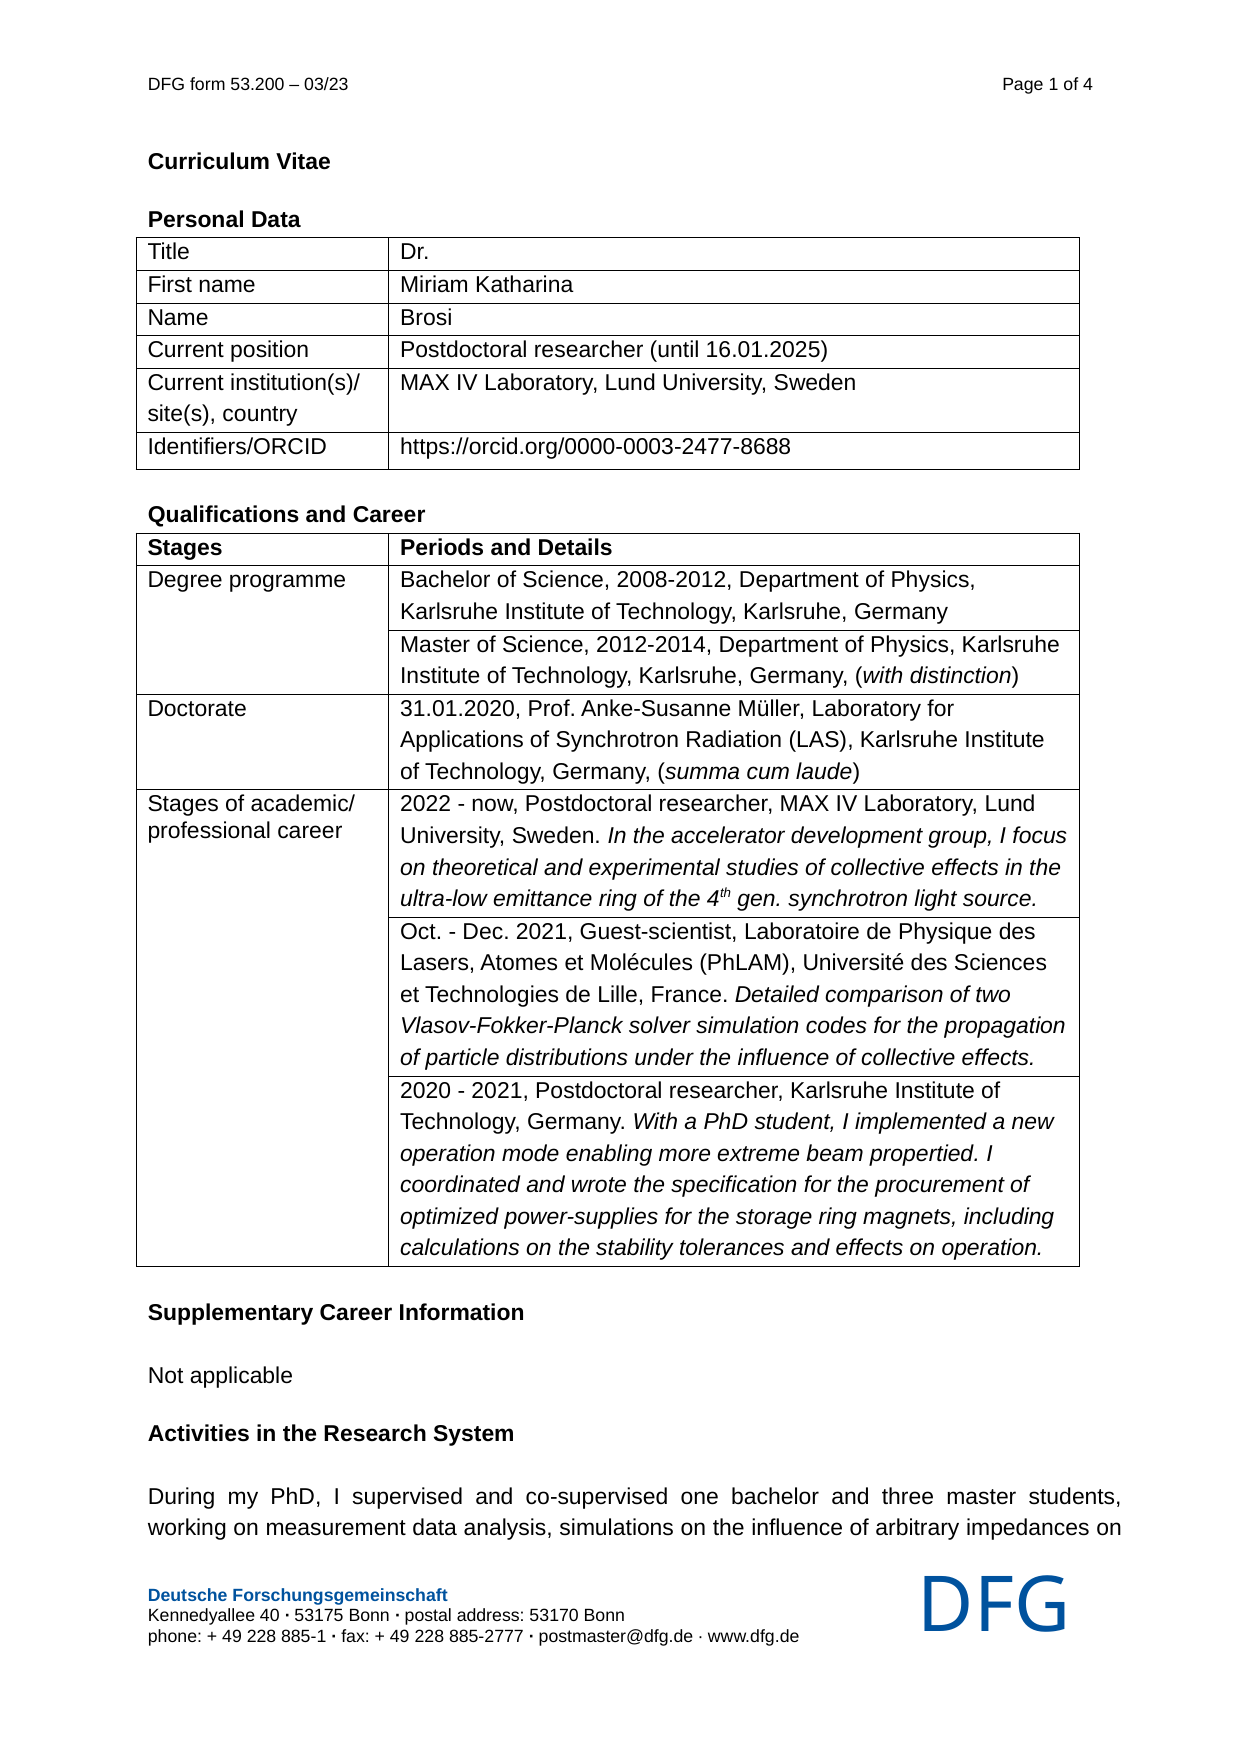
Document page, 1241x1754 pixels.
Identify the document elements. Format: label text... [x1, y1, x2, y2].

table_header Stages [137, 534, 388, 565]
table_cell 2020 - 2021, Postdoctoral researcher, Karlsruhe Institute of Technology, Germany. With a PhD student, I implemented a new operation mode enabling more extreme beam propertied. I coordinated and wrote the specification for the procurement of optimized power-supplies for the storage ring magnets, including calculations on the stability tolerances and effects on operation. [389, 1077, 1079, 1266]
table_cell Postdoctoral researcher (until 16.01.2025) [389, 336, 1079, 368]
table_cell Current position [137, 336, 388, 368]
table_cell Identifiers/ORCID [137, 433, 388, 468]
table_cell Name [137, 304, 388, 335]
table_cell Degree programme [137, 566, 388, 694]
table_cell 2022 - now, Postdoctoral researcher, MAX IV Laboratory, Lund University, Sweden. In the accelerator development group, I focus on theoretical and experimental studies of collective effects in the ultra-low emittance ring of the 4th gen. synchrotron light source. [389, 790, 1079, 917]
table_cell First name [137, 271, 388, 302]
table_cell https://orcid.org/0000-0003-2477-8688 [389, 433, 1079, 468]
table_cell MAX IV Laboratory, Lund University, Sweden [389, 369, 1079, 432]
text Curriculum Vitae [148, 148, 1122, 174]
text Personal Data [148, 206, 1122, 232]
text Activities in the Research System [148, 1419, 1122, 1446]
text During my PhD, I supervised and co-supervised one bachelor and three master students, working on measurement data analysis, simulations on the influence of arbitrary impedances on [148, 1483, 1122, 1541]
table_cell Doctorate [137, 695, 388, 789]
text Qualifications and Career [148, 501, 1122, 527]
table_cell 31.01.2020, Prof. Anke-Susanne Müller, Laboratory for Applications of Synchrotron Radiation (LAS), Karlsruhe Institute of Technology, Germany, (summa cum laude) [389, 695, 1079, 789]
text Not applicable [148, 1362, 1122, 1388]
table_cell Master of Science, 2012-2014, Department of Physics, Karlsruhe Institute of Technology, Karlsruhe, Germany, (with distinction) [389, 631, 1079, 694]
table_cell Stages of academic/ professional career [137, 790, 388, 1266]
table_cell Miriam Katharina [389, 271, 1079, 302]
table_cell Bachelor of Science, 2008-2012, Department of Physics, Karlsruhe Institute of Technology, Karlsruhe, Germany [389, 566, 1079, 629]
table_cell Current institution(s)/ site(s), country [137, 369, 388, 432]
text Supplementary Career Information [148, 1298, 1122, 1325]
table_header Dr. [389, 238, 1079, 270]
table_header Periods and Details [389, 534, 1079, 565]
table_header Title [137, 238, 388, 270]
table_cell Brosi [389, 304, 1079, 335]
table_cell Oct. - Dec. 2021, Guest-scientist, Laboratoire de Physique des Lasers, Atomes et Molécules (PhLAM), Université des Sciences et Technologies de Lille, France. Detailed comparison of two Vlasov-Fokker-Planck solver simulation codes for the propagation of particle distributions under the influence of collective effects. [389, 918, 1079, 1076]
